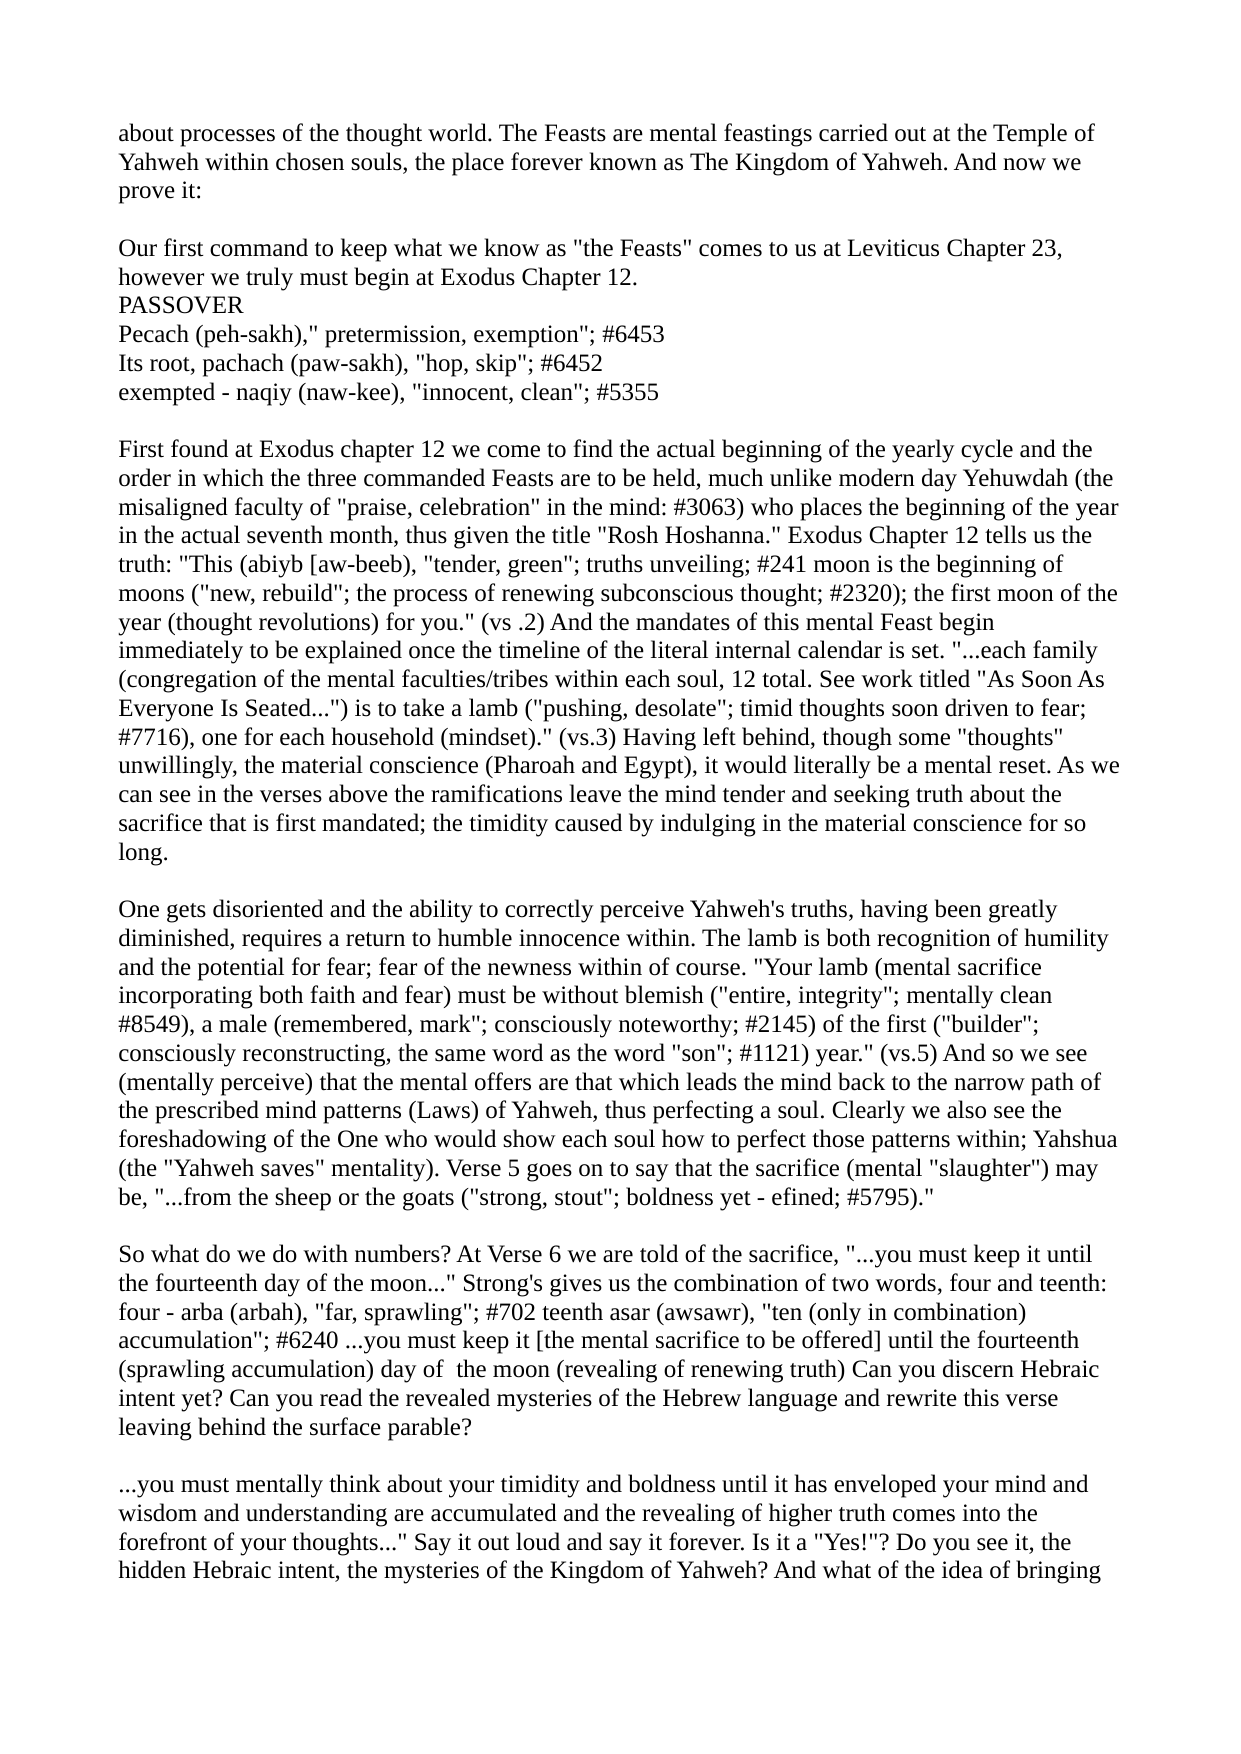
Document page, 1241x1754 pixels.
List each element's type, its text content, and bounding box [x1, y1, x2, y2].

text One gets disoriented and the ability to correctly perceive Yahweh's truths, having been greatly diminished, requires a return to humble innocence within. The lamb is both recognition of humility and the potential for fear; fear of the newness within of course. "Your lamb (mental sacrifice incorporating both faith and fear) must be without blemish ("entire, integrity"; mentally clean #8549), a male (remembered, mark"; consciously noteworthy; #2145) of the first ("builder"; consciously reconstructing, the same word as the word "son"; #1121) year." (vs.5) And so we see (mentally perceive) that the mental offers are that which leads the mind back to the narrow path of the prescribed mind patterns (Laws) of Yahweh, thus perfecting a soul. Clearly we also see the foreshadowing of the One who would show each soul how to perfect those patterns within; Yahshua (the "Yahweh saves" mentality). Verse 5 goes on to say that the sacrifice (mental "slaughter") may be, "...from the sheep or the goats ("strong, stout"; boldness yet - efined; #5795)." [118, 894, 1122, 1211]
text First found at Exodus chapter 12 we come to find the actual beginning of the yearly cycle and the order in which the three commanded Feasts are to be held, much unlike modern day Yehuwdah (the misaligned faculty of "praise, celebration" in the mind: #3063) who places the beginning of the year in the actual seventh month, thus given the title "Rosh Hoshanna." Exodus Chapter 12 tells us the truth: "This (abiyb [aw-beeb), "tender, green"; truths unveiling; #241 moon is the beginning of moons ("new, rebuild"; the process of renewing subconscious thought; #2320); the first moon of the year (thought revolutions) for you." (vs .2) And the mandates of this mental Feast begin immediately to be explained once the timeline of the literal internal calendar is set. "...each family (congregation of the mental faculties/tribes within each soul, 12 total. See work titled "As Soon As Everyone Is Seated...") is to take a lamb ("pushing, desolate"; timid thoughts soon driven to fear; #7716), one for each household (mindset)." (vs.3) Having left behind, though some "thoughts" unwillingly, the material conscience (Pharoah and Egypt), it would literally be a mental reset. As we can see in the verses above the ramifications leave the mind tender and seeking truth about the sacrifice that is first mandated; the timidity caused by indulging in the material conscience for so long. [118, 434, 1122, 866]
text Our first command to keep what we know as "the Feasts" comes to us at Leviticus Chapter 23, however we truly must begin at Exodus Chapter 12. [118, 233, 1122, 291]
text Pecach (peh-sakh)," pretermission, exemption"; #6453 [118, 319, 1122, 348]
text PASSOVER [118, 291, 1122, 319]
text Its root, pachach (paw-sakh), "hop, skip"; #6452 [118, 348, 1122, 377]
text So what do we do with numbers? At Verse 6 we are told of the sacrifice, "...you must keep it until the fourteenth day of the moon..." Strong's gives us the combination of two words, four and teenth: four - arba (arbah), "far, sprawling"; #702 teenth asar (awsawr), "ten (only in combination) accumulation"; #6240 ...you must keep it [the mental sacrifice to be offered] until the fourteenth (sprawling accumulation) day of the moon (revealing of renewing truth) Can you discern Hebraic intent yet? Can you read the revealed mysteries of the Hebrew language and rewrite this verse leaving behind the surface parable? [118, 1239, 1122, 1441]
text about processes of the thought world. The Feasts are mental feastings carried out at the Temple of Yahweh within chosen souls, the place forever known as The Kingdom of Yahweh. And now we prove it: [118, 118, 1122, 204]
text exempted - naqiy (naw-kee), "innocent, clean"; #5355 [118, 377, 1122, 406]
text ...you must mentally think about your timidity and boldness until it has enveloped your mind and wisdom and understanding are accumulated and the revealing of higher truth comes into the forefront of your thoughts..." Say it out loud and say it forever. Is it a "Yes!"? Do you see it, the hidden Hebraic intent, the mysteries of the Kingdom of Yahweh? And what of the idea of bringing [118, 1469, 1122, 1584]
